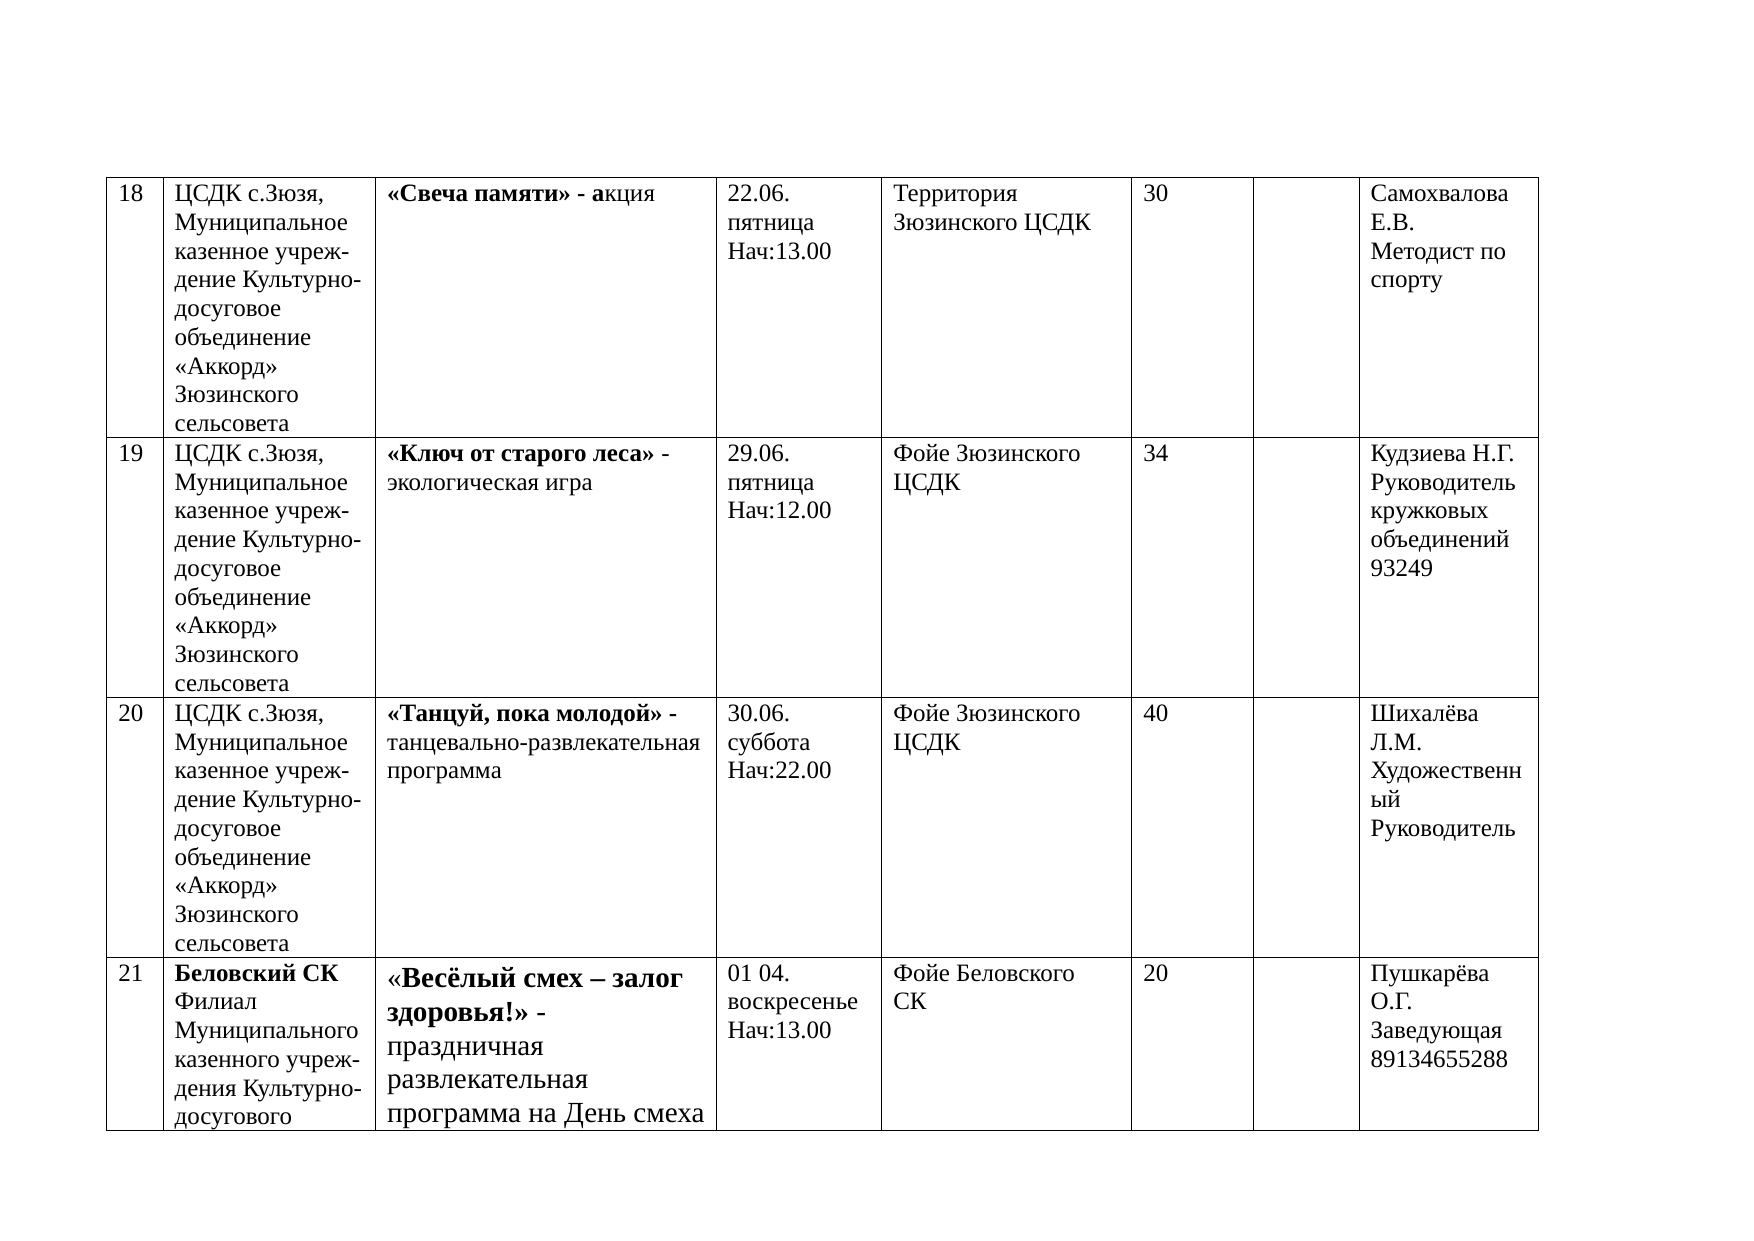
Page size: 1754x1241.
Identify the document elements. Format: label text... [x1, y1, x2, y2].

table_cell ЦСДК с.Зюзя, Муниципальное казенное учреж- дение Культурно-досуговое объединение «Аккорд» Зюзинского сельсовета [164, 438, 375, 697]
table_cell 30 [1132, 178, 1253, 437]
table_cell 18 [107, 178, 163, 437]
table_cell [1254, 698, 1359, 957]
table_cell ЦСДК с.Зюзя, Муниципальное казенное учреж- дение Культурно-досуговое объединение «Аккорд» Зюзинского сельсовета [164, 698, 375, 957]
table_cell Фойе Зюзинского ЦСДК [882, 438, 1131, 697]
table_cell 21 [107, 958, 163, 1130]
table_cell Беловский СК Филиал Муниципального казенного учреж- дения Культурно-досугового [164, 958, 375, 1130]
table_cell 01 04. воскресенье Нач:13.00 [717, 958, 881, 1130]
table_cell Самохвалова Е.В. Методист по спорту [1360, 178, 1538, 437]
table_cell «Ключ от старого леса» - экологическая игра [376, 438, 716, 697]
table_cell «Свеча памяти» - акция [376, 178, 716, 437]
table_cell 34 [1132, 438, 1253, 697]
table_cell [1254, 958, 1359, 1130]
table_cell [1254, 438, 1359, 697]
table_cell 40 [1132, 698, 1253, 957]
table_cell Фойе Зюзинского ЦСДК [882, 698, 1131, 957]
table_cell Пушкарёва О.Г. Заведующая 89134655288 [1360, 958, 1538, 1130]
table_cell 29.06. пятница Нач:12.00 [717, 438, 881, 697]
table_cell «Танцуй, пока молодой» - танцевально-развлекательная программа [376, 698, 716, 957]
table_cell «Весёлый смех – залог здоровья!» - праздничная развлекательная программа на День смеха [376, 958, 716, 1130]
table_cell Фойе Беловского СК [882, 958, 1131, 1130]
table_cell ЦСДК с.Зюзя, Муниципальное казенное учреж- дение Культурно-досуговое объединение «Аккорд» Зюзинского сельсовета [164, 178, 375, 437]
table_cell 19 [107, 438, 163, 697]
table_cell 20 [107, 698, 163, 957]
table_cell 30.06. суббота Нач:22.00 [717, 698, 881, 957]
table_cell Кудзиева Н.Г. Руководитель кружковых объединений 93249 [1360, 438, 1538, 697]
table_cell [1254, 178, 1359, 437]
table_cell 22.06. пятница Нач:13.00 [717, 178, 881, 437]
table_cell 20 [1132, 958, 1253, 1130]
table_cell Территория Зюзинского ЦСДК [882, 178, 1131, 437]
table_cell Шихалёва Л.М. Художественный Руководитель [1360, 698, 1538, 957]
